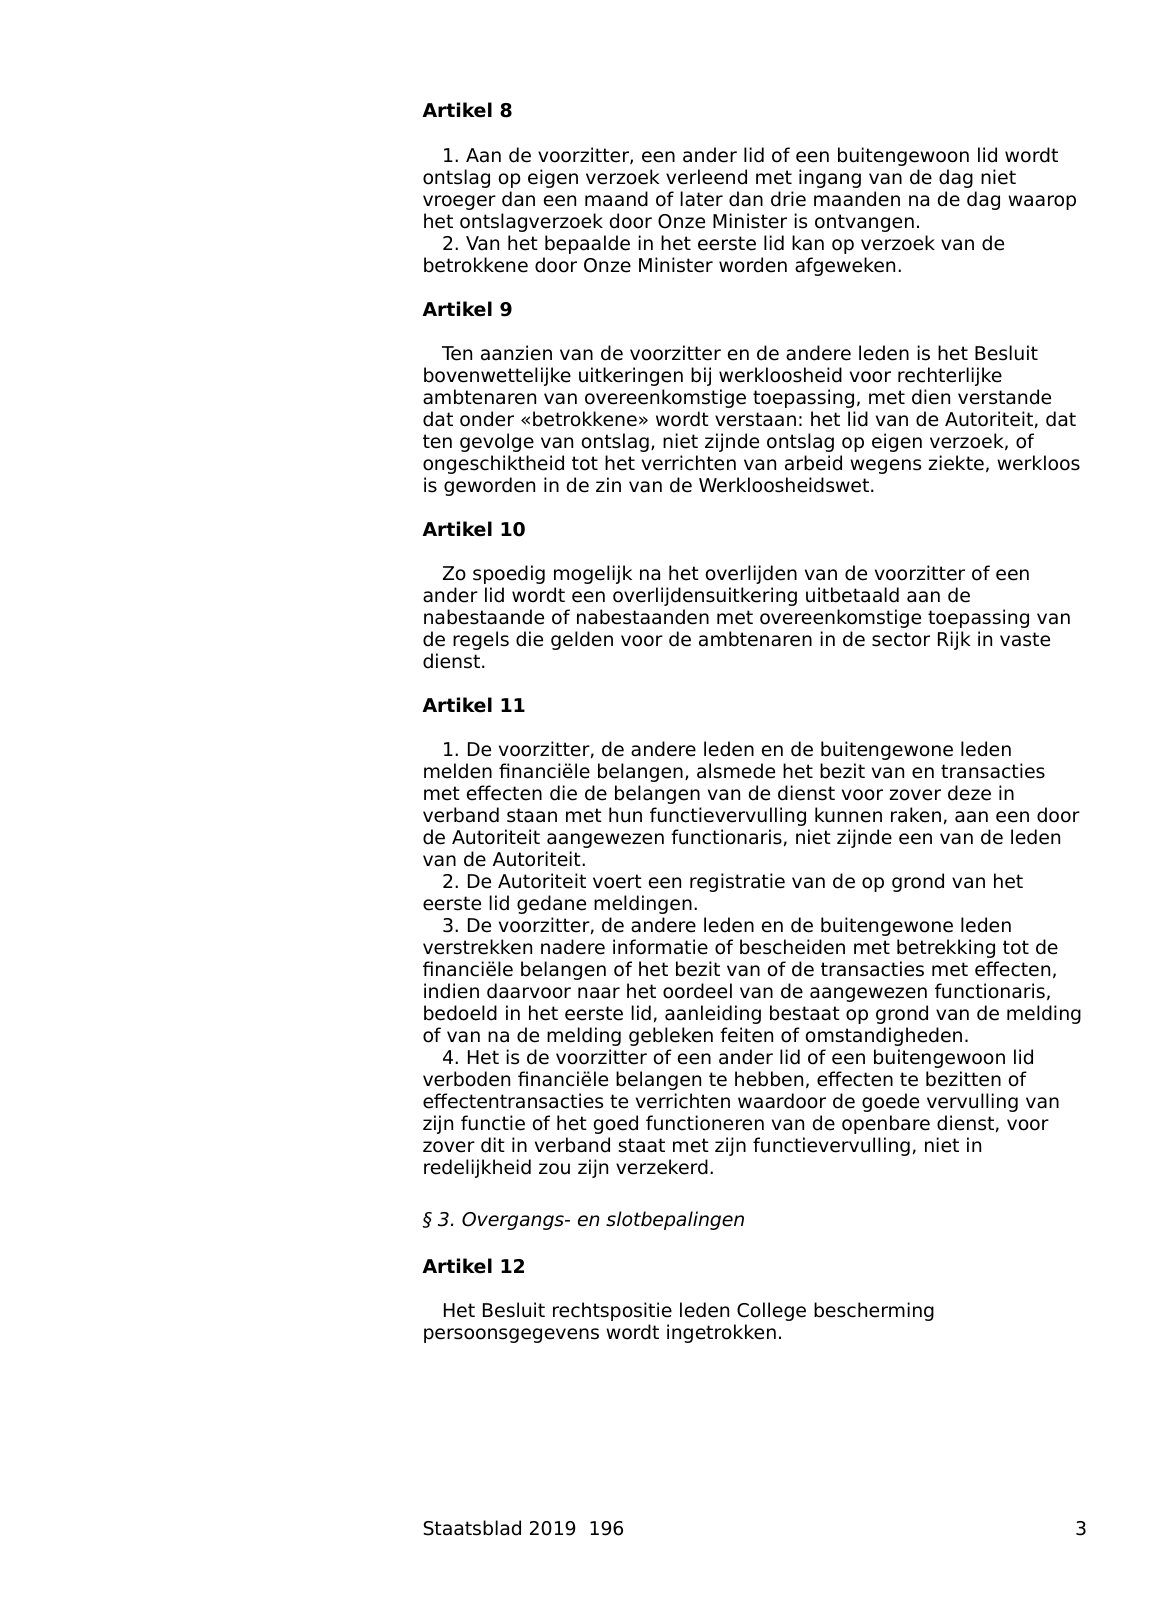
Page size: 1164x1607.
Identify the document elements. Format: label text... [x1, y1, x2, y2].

text 2. De Autoriteit voert een registratie van de op grond van het eerste lid gedane meldingen. [422, 871, 1087, 915]
text 3. De voorzitter, de andere leden en de buitengewone leden verstrekken nadere informatie of bescheiden met betrekking tot de financiële belangen of het bezit van of de transacties met effecten, indien daarvoor naar het oordeel van de aangewezen functionaris, bedoeld in het eerste lid, aanleiding bestaat op grond van de melding of van na de melding gebleken feiten of omstandigheden. [422, 915, 1087, 1047]
text Zo spoedig mogelijk na het overlijden van de voorzitter of een ander lid wordt een overlijdensuitkering uitbetaald aan de nabestaande of nabestaanden met overeenkomstige toepassing van de regels die gelden voor de ambtenaren in de sector Rijk in vaste dienst. [422, 563, 1087, 673]
subtitle Artikel 10 [422, 519, 1087, 541]
subtitle Artikel 12 [422, 1256, 1087, 1278]
text 2. Van het bepaalde in het eerste lid kan op verzoek van de betrokkene door Onze Minister worden afgeweken. [422, 232, 1087, 276]
subtitle Artikel 11 [422, 695, 1087, 717]
subtitle Artikel 8 [422, 100, 1087, 122]
text Ten aanzien van de voorzitter en de andere leden is het Besluit bovenwettelijke uitkeringen bij werkloosheid voor rechterlijke ambtenaren van overeenkomstige toepassing, met dien verstande dat onder «betrokkene» wordt verstaan: het lid van de Autoriteit, dat ten gevolge van ontslag, niet zijnde ontslag op eigen verzoek, of ongeschiktheid tot het verrichten van arbeid wegens ziekte, werkloos is geworden in de zin van de Werkloosheidswet. [422, 343, 1087, 497]
text 1. De voorzitter, de andere leden en de buitengewone leden melden financiële belangen, alsmede het bezit van en transacties met effecten die de belangen van de dienst voor zover deze in verband staan met hun functievervulling kunnen raken, aan een door de Autoriteit aangewezen functionaris, niet zijnde een van de leden van de Autoriteit. [422, 739, 1087, 871]
text 4. Het is de voorzitter of een ander lid of een buitengewoon lid verboden financiële belangen te hebben, effecten te bezitten of effectentransacties te verrichten waardoor de goede vervulling van zijn functie of het goed functioneren van de openbare dienst, voor zover dit in verband staat met zijn functievervulling, niet in redelijkheid zou zijn verzekerd. [422, 1047, 1087, 1179]
subtitle § 3. Overgangs- en slotbepalingen [422, 1209, 1087, 1231]
text 1. Aan de voorzitter, een ander lid of een buitengewoon lid wordt ontslag op eigen verzoek verleend met ingang van de dag niet vroeger dan een maand of later dan drie maanden na de dag waarop het ontslagverzoek door Onze Minister is ontvangen. [422, 144, 1087, 232]
text Het Besluit rechtspositie leden College bescherming persoonsgegevens wordt ingetrokken. [422, 1300, 1087, 1344]
subtitle Artikel 9 [422, 299, 1087, 321]
